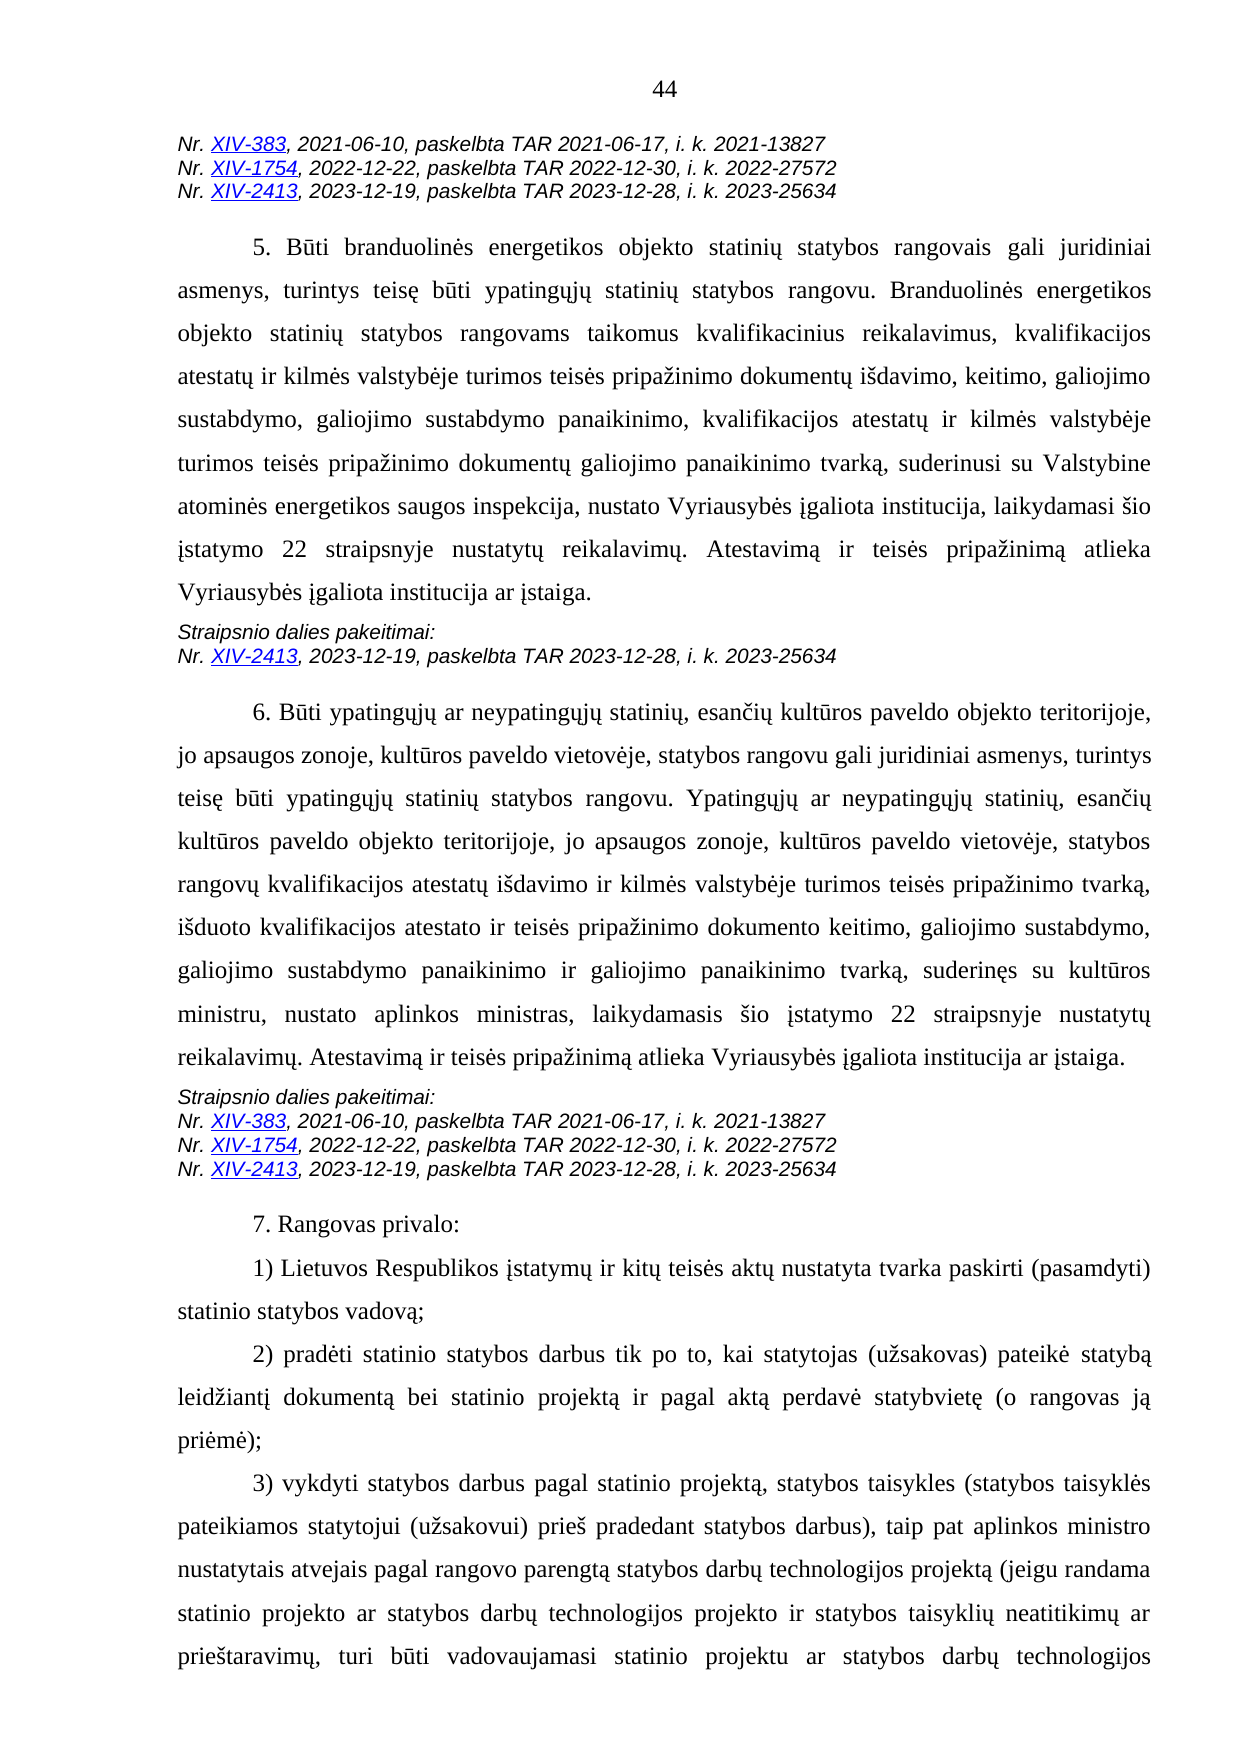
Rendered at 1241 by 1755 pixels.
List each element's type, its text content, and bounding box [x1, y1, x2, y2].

text Nr. XIV-1754, 2022-12-22, paskelbta TAR 2022-12-30, i. k. 2022-27572 [177, 155, 1152, 179]
text Nr. XIV-383, 2021-06-10, paskelbta TAR 2021-06-17, i. k. 2021-13827 [177, 131, 1152, 155]
text 7. Rangovas privalo: [177, 1209, 1152, 1238]
text 1) Lietuvos Respublikos įstatymų ir kitų teisės aktų nustatyta tvarka paskirti (pasamdyti) statinio statybos vadovą; [177, 1253, 1152, 1324]
text Nr. XIV-2413, 2023-12-19, paskelbta TAR 2023-12-28, i. k. 2023-25634 [177, 179, 1152, 203]
text Nr. XIV-1754, 2022-12-22, paskelbta TAR 2022-12-30, i. k. 2022-27572 [177, 1133, 1152, 1157]
text Straipsnio dalies pakeitimai: [177, 1085, 1152, 1109]
text 6. Būti ypatingųjų ar neypatingųjų statinių, esančių kultūros paveldo objekto teritorijoje, jo apsaugos zonoje, kultūros paveldo vietovėje, statybos rangovu gali juridiniai asmenys, turintys teisę būti ypatingųjų statinių statybos rangovu. Ypatingųjų ar neypatingųjų statinių, esančių kultūros paveldo objekto teritorijoje, jo apsaugos zonoje, kultūros paveldo vietovėje, statybos rangovų kvalifikacijos atestatų išdavimo ir kilmės valstybėje turimos teisės pripažinimo tvarką, išduoto kvalifikacijos atestato ir teisės pripažinimo dokumento keitimo, galiojimo sustabdymo, galiojimo sustabdymo panaikinimo ir galiojimo panaikinimo tvarką, suderinęs su kultūros ministru, nustato aplinkos ministras, laikydamasis šio įstatymo 22 straipsnyje nustatytų reikalavimų. Atestavimą ir teisės pripažinimą atlieka Vyriausybės įgaliota institucija ar įstaiga. [177, 697, 1152, 1071]
text Straipsnio dalies pakeitimai: [177, 620, 1152, 644]
text Nr. XIV-2413, 2023-12-19, paskelbta TAR 2023-12-28, i. k. 2023-25634 [177, 1157, 1152, 1181]
text 2) pradėti statinio statybos darbus tik po to, kai statytojas (užsakovas) pateikė statybą leidžiantį dokumentą bei statinio projektą ir pagal aktą perdavė statybvietę (o rangovas ją priėmė); [177, 1339, 1152, 1454]
text 5. Būti branduolinės energetikos objekto statinių statybos rangovais gali juridiniai asmenys, turintys teisę būti ypatingųjų statinių statybos rangovu. Branduolinės energetikos objekto statinių statybos rangovams taikomus kvalifikacinius reikalavimus, kvalifikacijos atestatų ir kilmės valstybėje turimos teisės pripažinimo dokumentų išdavimo, keitimo, galiojimo sustabdymo, galiojimo sustabdymo panaikinimo, kvalifikacijos atestatų ir kilmės valstybėje turimos teisės pripažinimo dokumentų galiojimo panaikinimo tvarką, suderinusi su Valstybine atominės energetikos saugos inspekcija, nustato Vyriausybės įgaliota institucija, laikydamasi šio įstatymo 22 straipsnyje nustatytų reikalavimų. Atestavimą ir teisės pripažinimą atlieka Vyriausybės įgaliota institucija ar įstaiga. [177, 232, 1152, 606]
text Nr. XIV-383, 2021-06-10, paskelbta TAR 2021-06-17, i. k. 2021-13827 [177, 1109, 1152, 1133]
text Nr. XIV-2413, 2023-12-19, paskelbta TAR 2023-12-28, i. k. 2023-25634 [177, 644, 1152, 668]
text 3) vykdyti statybos darbus pagal statinio projektą, statybos taisykles (statybos taisyklės pateikiamos statytojui (užsakovui) prieš pradedant statybos darbus), taip pat aplinkos ministro nustatytais atvejais pagal rangovo parengtą statybos darbų technologijos projektą (jeigu randama statinio projekto ar statybos darbų technologijos projekto ir statybos taisyklių neatitikimų ar prieštaravimų, turi būti vadovaujamasi statinio projektu ar statybos darbų technologijos [177, 1468, 1152, 1669]
